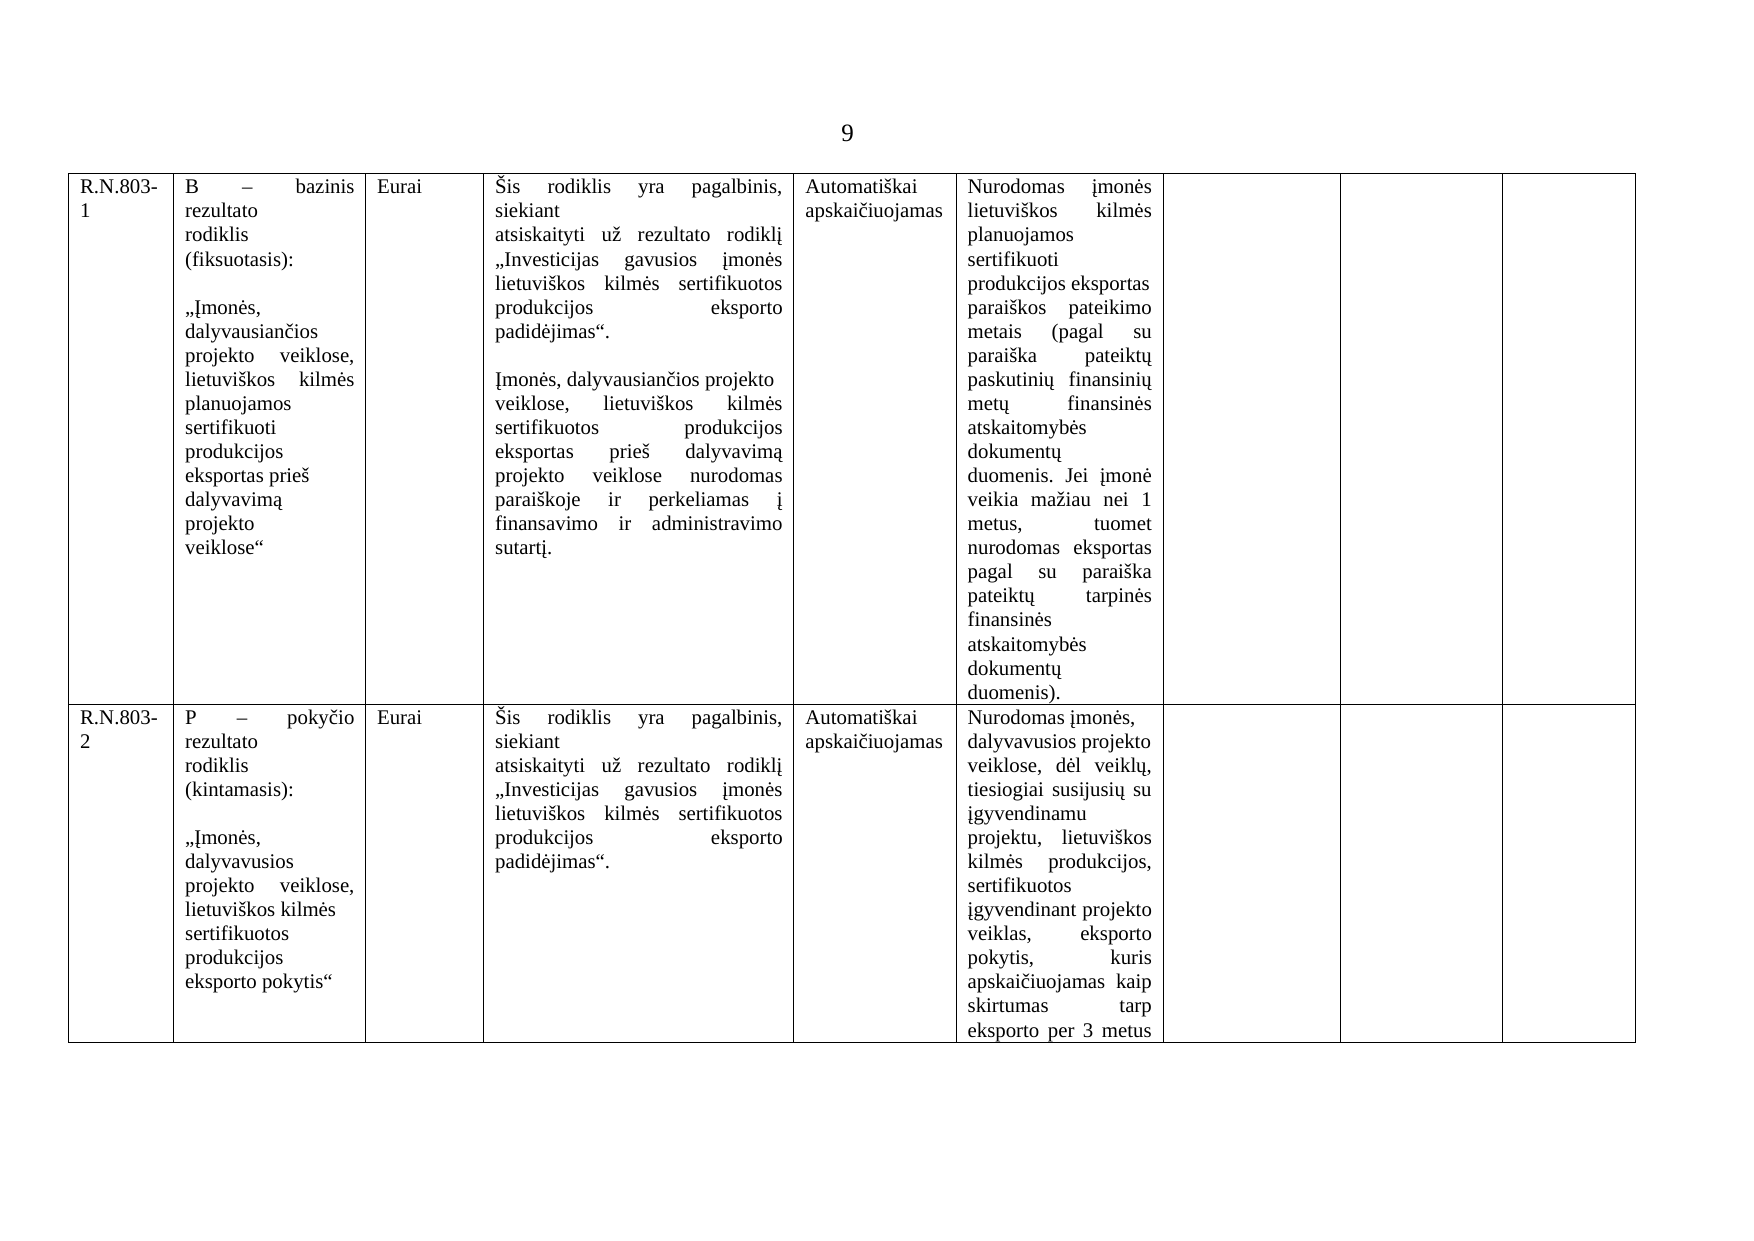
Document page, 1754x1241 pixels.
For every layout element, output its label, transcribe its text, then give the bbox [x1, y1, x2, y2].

table_cell Automatiškai apskaičiuojamas [794, 174, 956, 704]
table_cell [1503, 705, 1635, 1042]
table_cell Nurodomas įmonės lietuviškos kilmės planuojamos sertifikuoti produkcijos eksportas paraiškos pateikimo metais (pagal su paraiška pateiktų paskutinių finansinių metų finansinės atskaitomybės dokumentų duomenis. Jei įmonė veikia mažiau nei 1 metus, tuomet nurodomas eksportas pagal su paraiška pateiktų tarpinės finansinės atskaitomybės dokumentų duomenis). [957, 174, 1163, 704]
table_cell Eurai [366, 705, 483, 1042]
table_cell [1503, 174, 1635, 704]
table_cell Eurai [366, 174, 483, 704]
table_cell [1341, 174, 1502, 704]
table_cell Automatiškai apskaičiuojamas [794, 705, 956, 1042]
table_cell [1164, 705, 1340, 1042]
table_cell Nurodomas įmonės, dalyvavusios projekto veiklose, dėl veiklų, tiesiogiai susijusių su įgyvendinamu projektu, lietuviškos kilmės produkcijos, sertifikuotos įgyvendinant projekto veiklas, eksporto pokytis, kuris apskaičiuojamas kaip skirtumas tarp eksporto per 3 metus [957, 705, 1163, 1042]
table_cell R.N.803-1 [69, 174, 173, 704]
table_cell Šis rodiklis yra pagalbinis, siekiant atsiskaityti už rezultato rodiklį „Investicijas gavusios įmonės lietuviškos kilmės sertifikuotos produkcijos eksporto padidėjimas“. [484, 705, 793, 1042]
table_cell [1341, 705, 1502, 1042]
table_cell P – pokyčio rezultato rodiklis (kintamasis): „Įmonės, dalyvavusios projekto veiklose, lietuviškos kilmės sertifikuotos produkcijos eksporto pokytis“ [174, 705, 365, 1042]
table_cell [1164, 174, 1340, 704]
table_cell B – bazinis rezultato rodiklis (fiksuotasis): „Įmonės, dalyvausiančios projekto veiklose, lietuviškos kilmės planuojamos sertifikuoti produkcijos eksportas prieš dalyvavimą projekto veiklose“ [174, 174, 365, 704]
table_cell R.N.803-2 [69, 705, 173, 1042]
table_cell Šis rodiklis yra pagalbinis, siekiant atsiskaityti už rezultato rodiklį „Investicijas gavusios įmonės lietuviškos kilmės sertifikuotos produkcijos eksporto padidėjimas“. Įmonės, dalyvausiančios projekto veiklose, lietuviškos kilmės sertifikuotos produkcijos eksportas prieš dalyvavimą projekto veiklose nurodomas paraiškoje ir perkeliamas į finansavimo ir administravimo sutartį. [484, 174, 793, 704]
